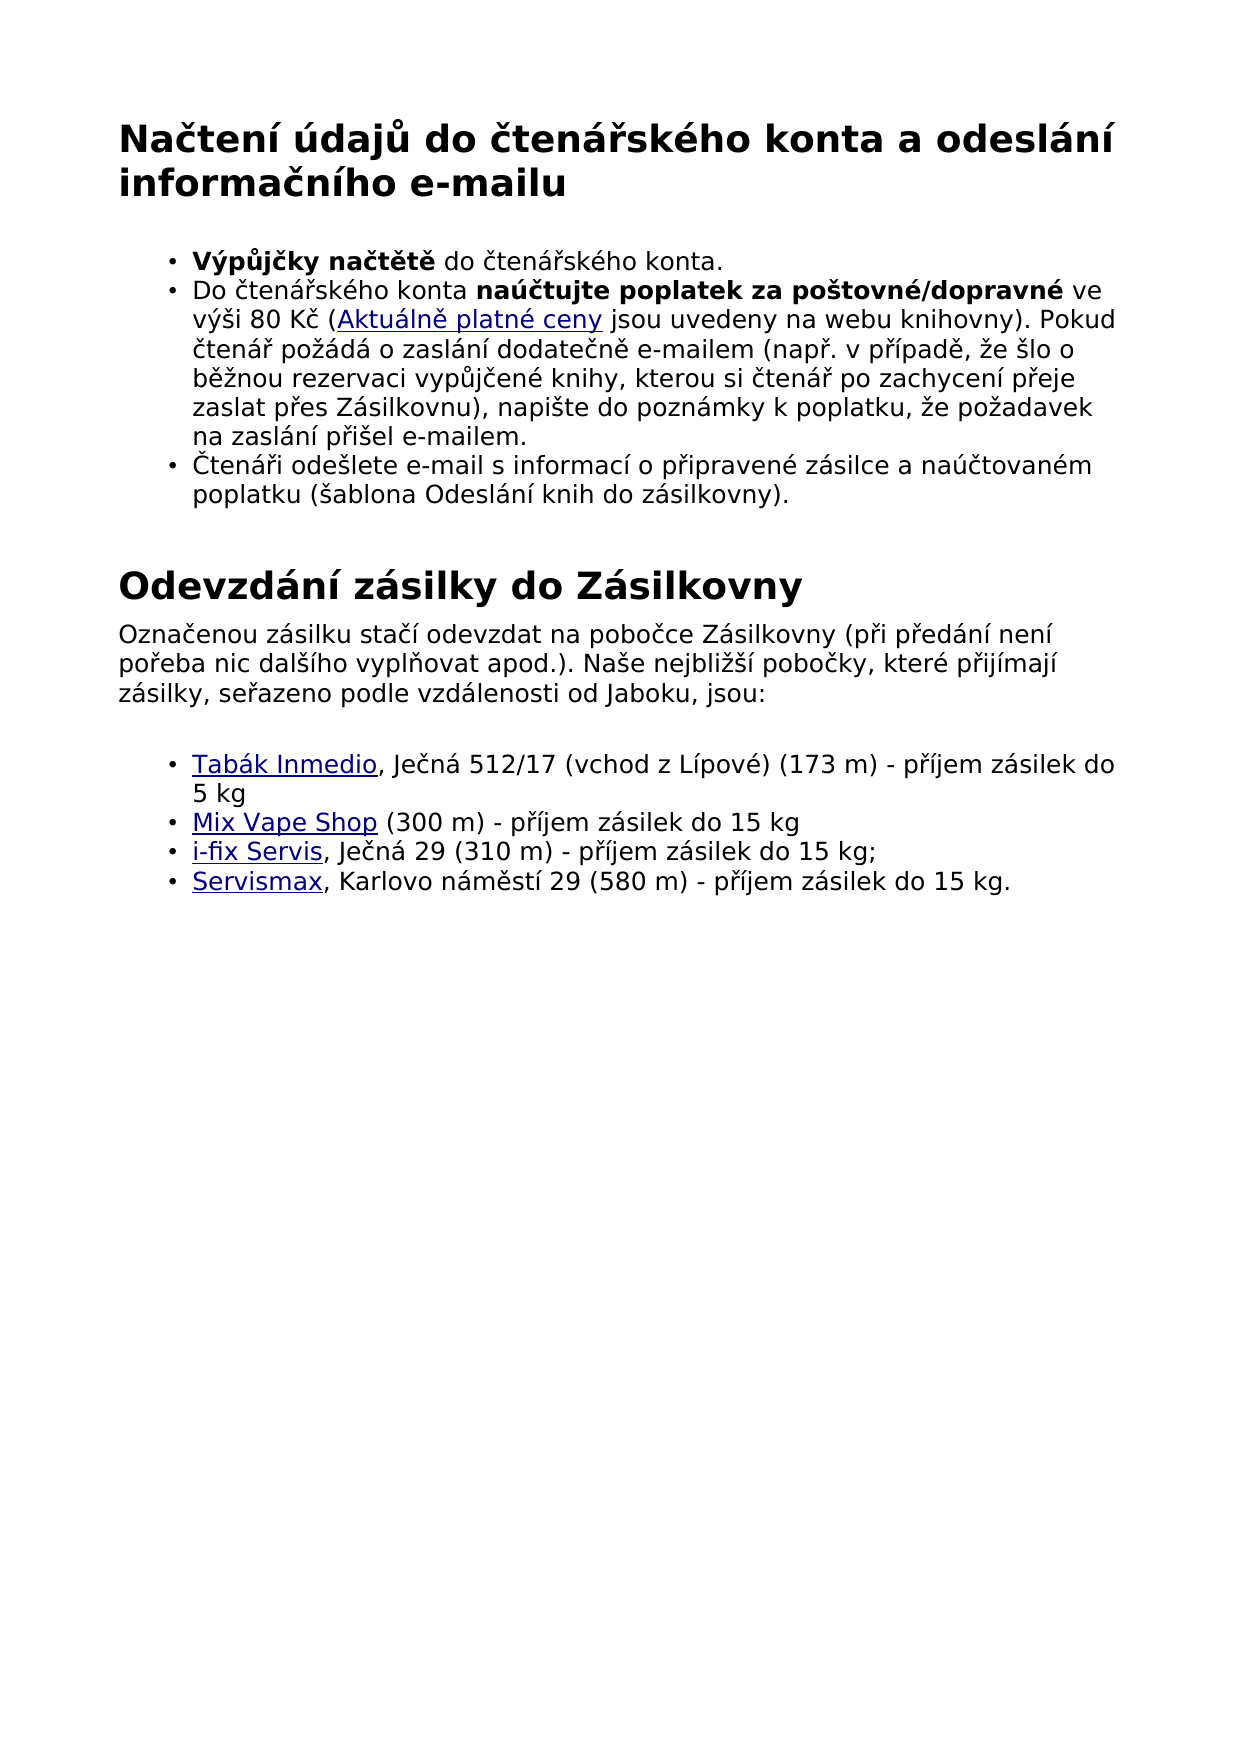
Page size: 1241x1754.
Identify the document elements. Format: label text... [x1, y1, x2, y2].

list Čtenáři odešlete e-mail s informací o připravené zásilce a naúčtovaném poplatku (šablona Odeslání knih do zásilkovny). [177, 452, 1122, 510]
list Tabák Inmedio, Ječná 512/17 (vchod z Lípové) (173 m) - příjem zásilek do 5 kg [177, 750, 1122, 808]
subtitle Načtení údajů do čtenářského konta a odeslání informačního e-mailu [118, 118, 1122, 205]
list i-fix Servis, Ječná 29 (310 m) - příjem zásilek do 15 kg; [177, 837, 1122, 867]
text Označenou zásilku stačí odevzdat na pobočce Zásilkovny (při předání není pořeba nic dalšího vyplňovat apod.). Naše nejbližší pobočky, které přijímají zásilky, seřazeno podle vzdálenosti od Jaboku, jsou: [118, 621, 1122, 708]
list Servismax, Karlovo náměstí 29 (580 m) - příjem zásilek do 15 kg. [177, 867, 1122, 896]
list Mix Vape Shop (300 m) - příjem zásilek do 15 kg [177, 808, 1122, 837]
list Výpůjčky načtětě do čtenářského konta. [177, 247, 1122, 277]
subtitle Odevzdání zásilky do Zásilkovny [118, 564, 1122, 608]
list Do čtenářského konta naúčtujte poplatek za poštovné/dopravné ve výši 80 Kč (Aktuálně platné ceny jsou uvedeny na webu knihovny). Pokud čtenář požádá o zaslání dodatečně e-mailem (např. v případě, že šlo o běžnou rezervaci vypůjčené knihy, kterou si čtenář po zachycení přeje zaslat přes Zásilkovnu), napište do poznámky k poplatku, že požadavek na zaslání přišel e-mailem. [177, 277, 1122, 452]
